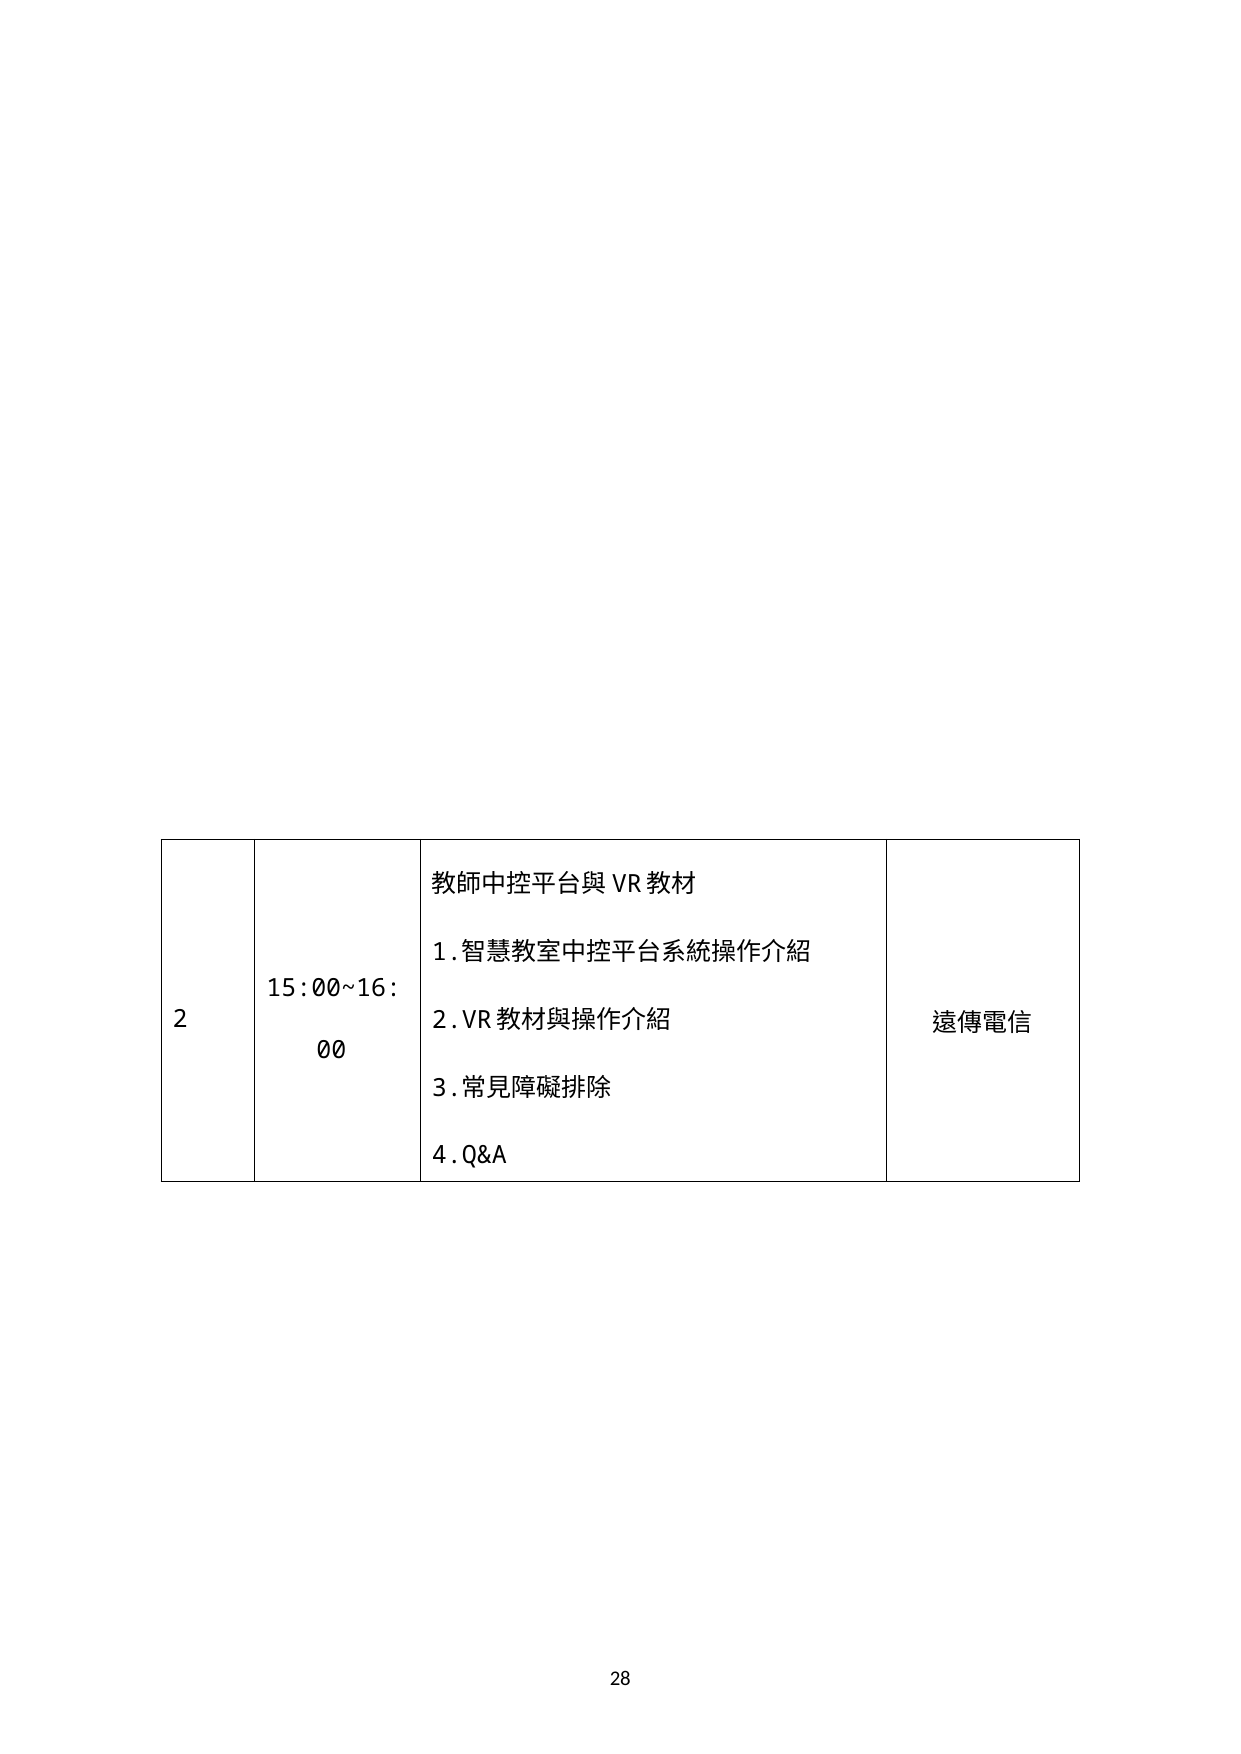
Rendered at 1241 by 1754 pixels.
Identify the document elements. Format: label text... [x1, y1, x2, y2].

table_cell 遠傳電信 [887, 840, 1079, 1181]
table_cell 2 [162, 840, 254, 1181]
table_cell 教師中控平台與VR教材 1.智慧教室中控平台系統操作介紹 2.VR教材與操作介紹 3.常見障礙排除 4.Q&A [421, 840, 886, 1181]
table_cell 15:00~16:00 [255, 840, 420, 1181]
